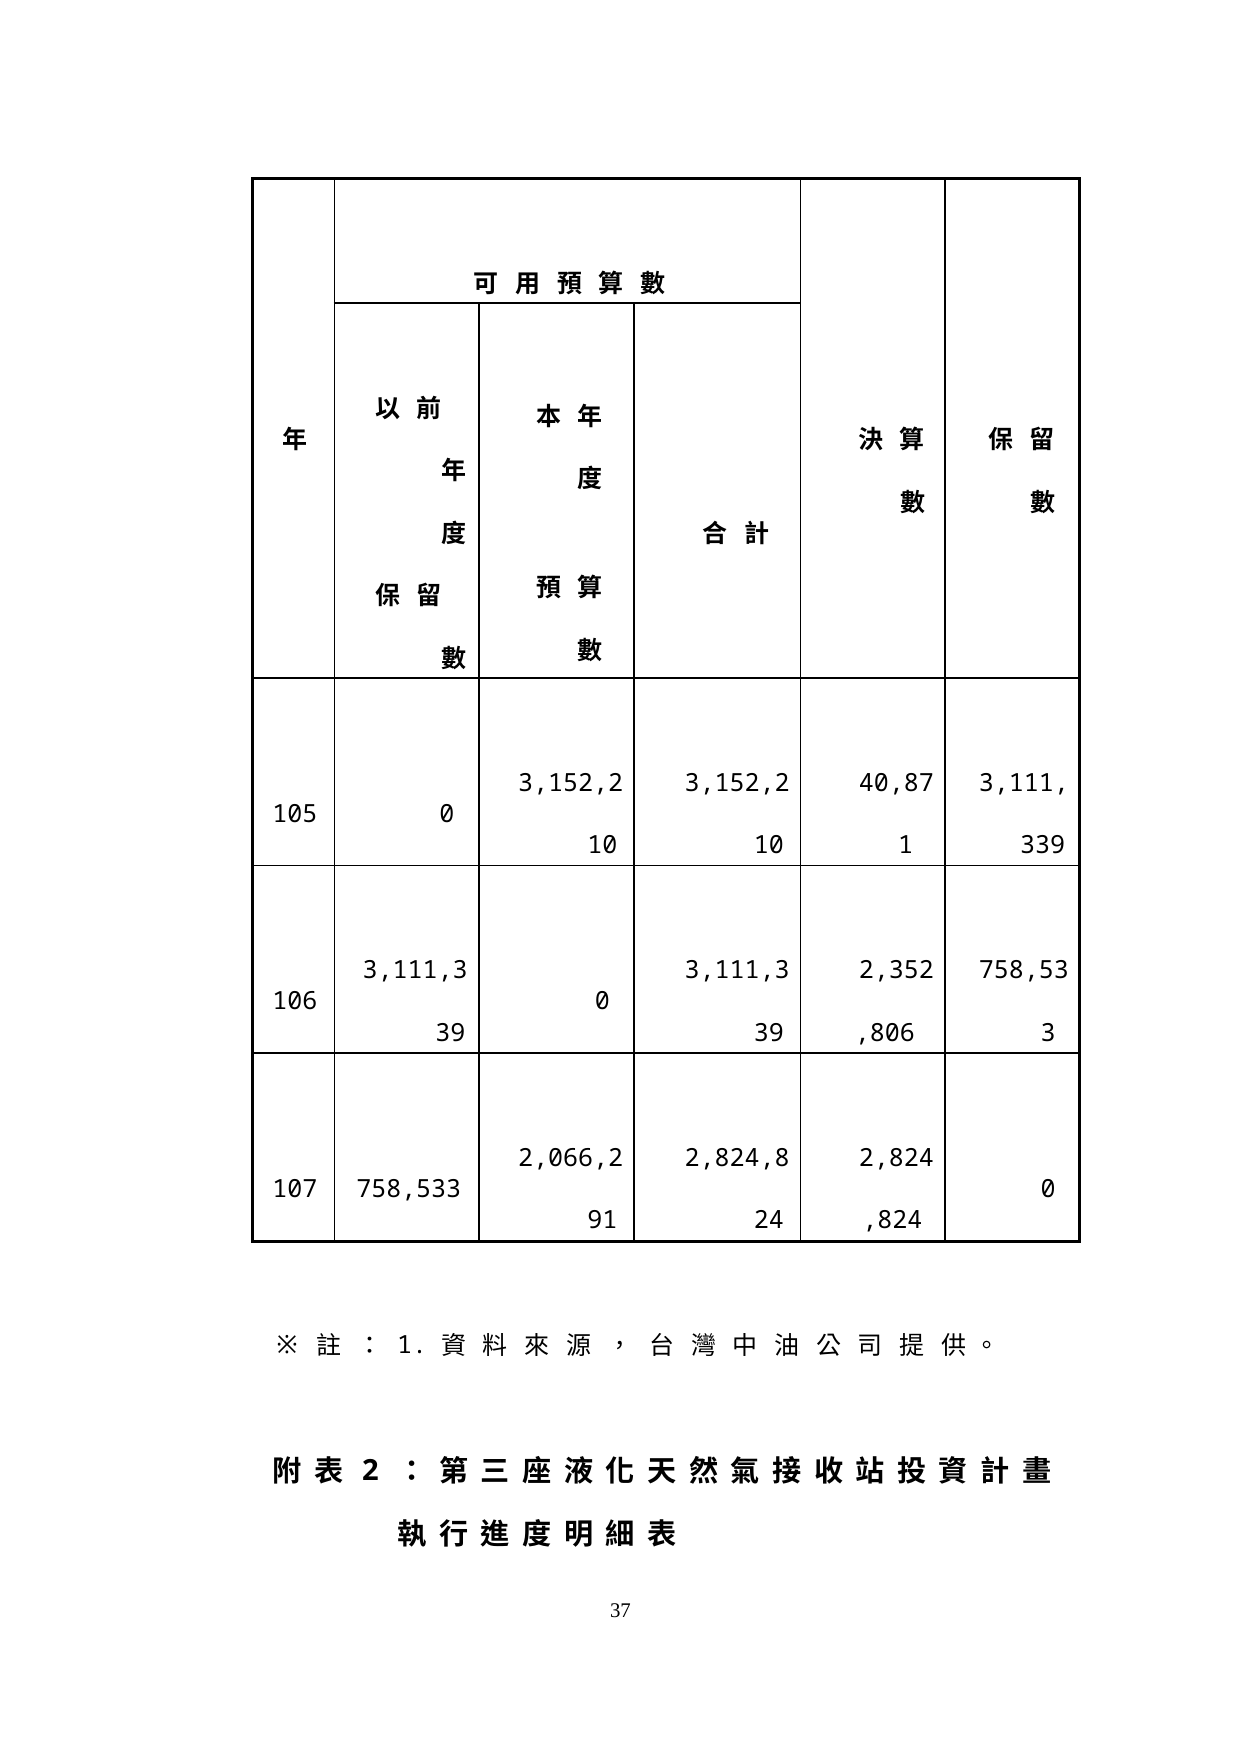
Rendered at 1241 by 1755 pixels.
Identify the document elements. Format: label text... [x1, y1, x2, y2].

table_cell 758,533 [946, 866, 1078, 1052]
table_header 年度 [254, 180, 334, 677]
table_cell 以前年度 保留數 [335, 304, 478, 677]
table_cell 758,533 [335, 1054, 478, 1240]
table_cell 2,352,806 [801, 866, 944, 1052]
table_cell 3,111,339 [946, 679, 1078, 865]
table_cell 3,111,339 [635, 866, 800, 1052]
table_cell 本年度 預算數 [480, 304, 633, 677]
table_cell 0 [335, 679, 478, 865]
table_header 可用預算數 [335, 180, 800, 302]
table_cell 2,824,824 [801, 1054, 944, 1240]
table_cell 3,152,210 [480, 679, 633, 865]
table_cell 2,066,291 [480, 1054, 633, 1240]
table_cell 3,152,210 [635, 679, 800, 865]
table_header 保留數 [946, 180, 1078, 677]
text 附表2：第三座液化天然氣接收站投資計畫執行進度明細表 [242, 1427, 1058, 1552]
table_cell 2,824,824 [635, 1054, 800, 1240]
table_cell 105 [254, 679, 334, 865]
table_header 決算數 [801, 180, 944, 677]
text ※註：1.資料來源，台灣中油公司提供。 [242, 1302, 1058, 1365]
table_cell 0 [480, 866, 633, 1052]
table_cell 107 [254, 1054, 334, 1240]
table_cell 106 [254, 866, 334, 1052]
table_cell 合計 [635, 304, 800, 677]
table_cell 0 [946, 1054, 1078, 1240]
table_cell 3,111,339 [335, 866, 478, 1052]
table_cell 40,871 [801, 679, 944, 865]
